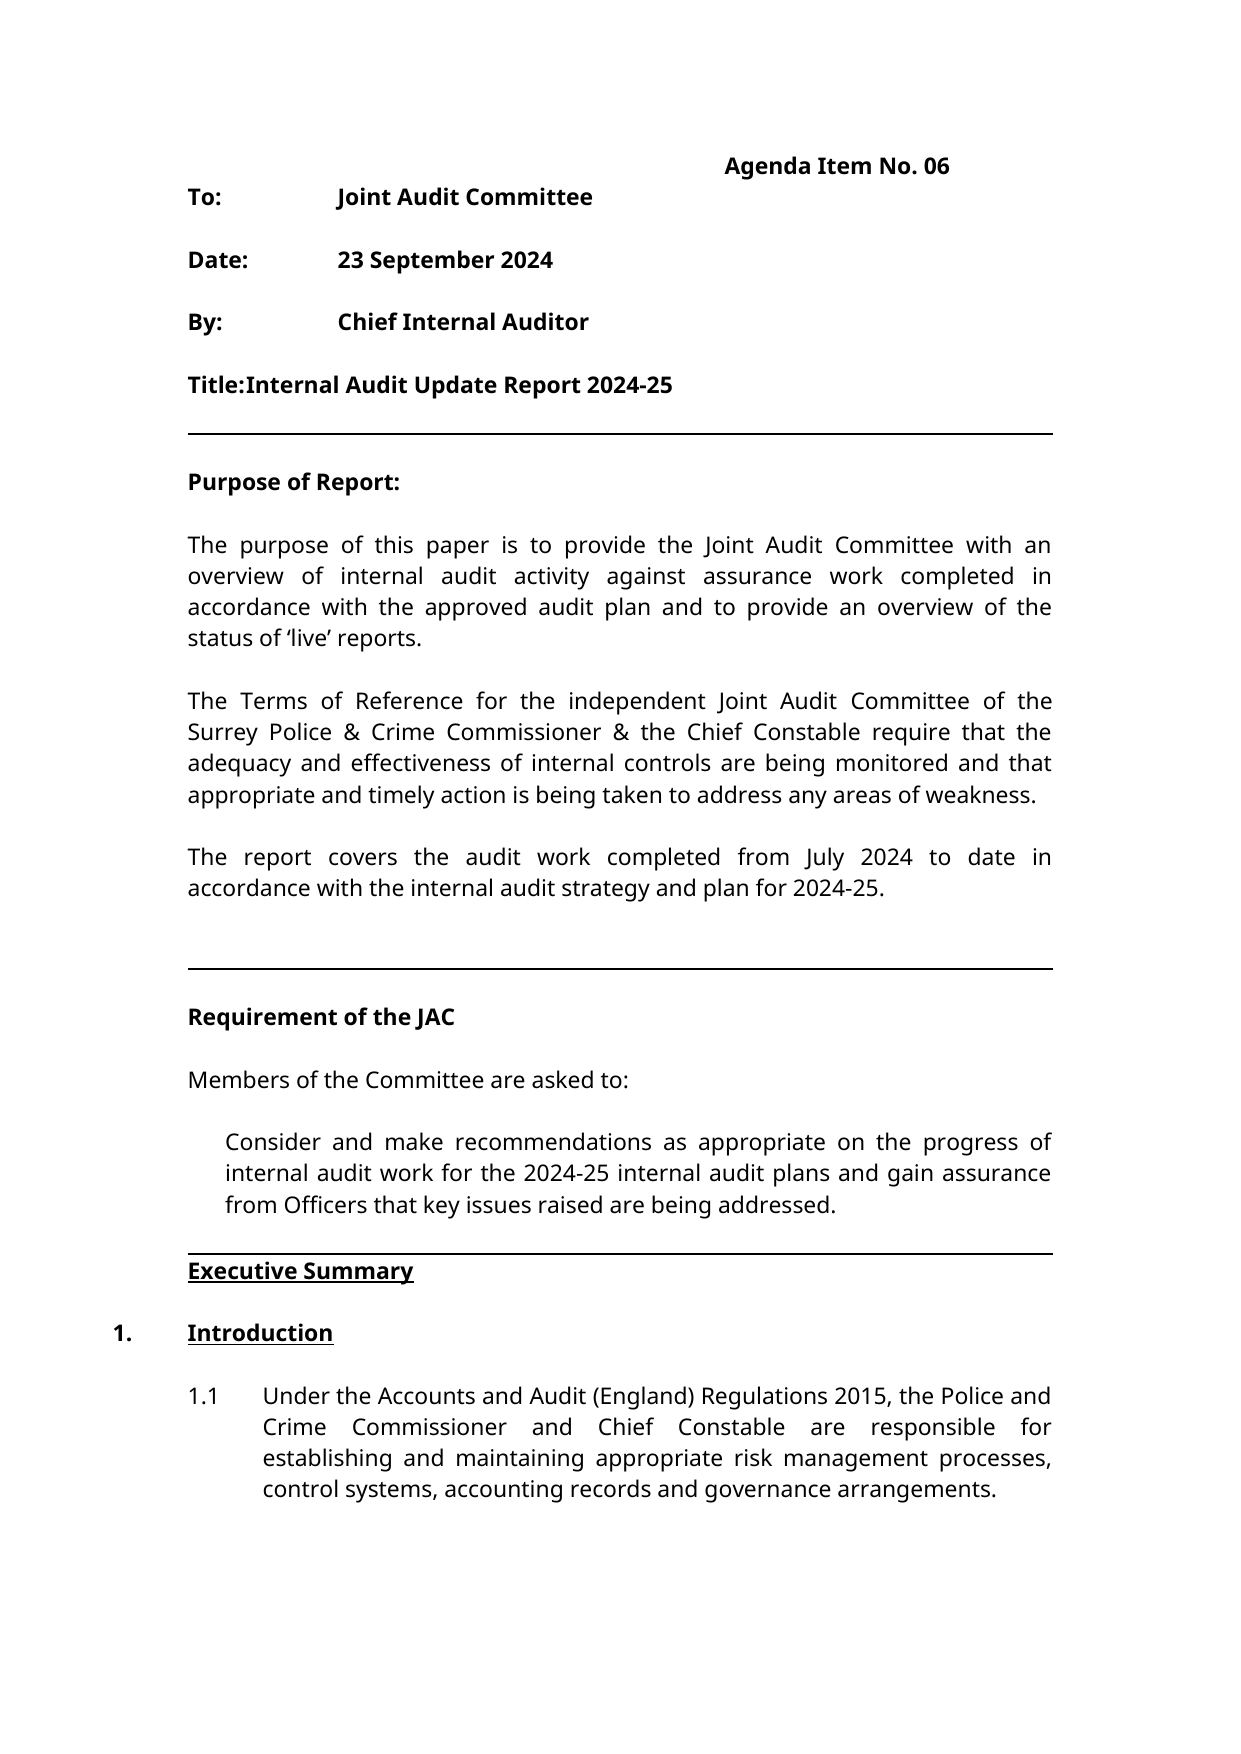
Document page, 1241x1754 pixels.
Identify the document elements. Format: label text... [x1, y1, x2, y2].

text Executive Summary [187, 1255, 1053, 1286]
text ­­­­­­­­­­­­­­ [187, 435, 1053, 466]
text Consider and make recommendations as appropriate on the progress of internal audit work for the 2024-25 internal audit plans and gain assurance from Officers that key issues raised are being addressed. [225, 1126, 1053, 1220]
text Purpose of Report: [187, 466, 1053, 497]
text Date: 23 September 2024 [187, 244, 1053, 275]
text The Terms of Reference for the independent Joint Audit Committee of the Surrey Police & Crime Commissioner & the Chief Constable require that the adequacy and effectiveness of internal controls are being monitored and that appropriate and timely action is being taken to address any areas of weakness. [187, 685, 1053, 810]
text To: Joint Audit Committee [187, 181, 1053, 212]
text Title: Internal Audit Update Report 2024-25 [187, 369, 1053, 400]
text Requirement of the JAC [187, 1001, 1053, 1032]
list Introduction [112, 1317, 1053, 1348]
list Under the Accounts and Audit (England) Regulations 2015, the Police and Crime Commissioner and Chief Constable are responsible for establishing and maintaining appropriate risk management processes, control systems, accounting records and governance arrangements. [187, 1380, 1053, 1505]
text The purpose of this paper is to provide the Joint Audit Committee with an overview of internal audit activity against assurance work completed in accordance with the approved audit plan and to provide an overview of the status of ‘live’ reports. [187, 529, 1053, 654]
text Agenda Item No. 06 [187, 150, 1053, 181]
text The report covers the audit work completed from July 2024 to date in accordance with the internal audit strategy and plan for 2024-25. [187, 841, 1053, 904]
text By: Chief Internal Auditor [187, 306, 1053, 337]
text Members of the Committee are asked to: [187, 1063, 1053, 1095]
